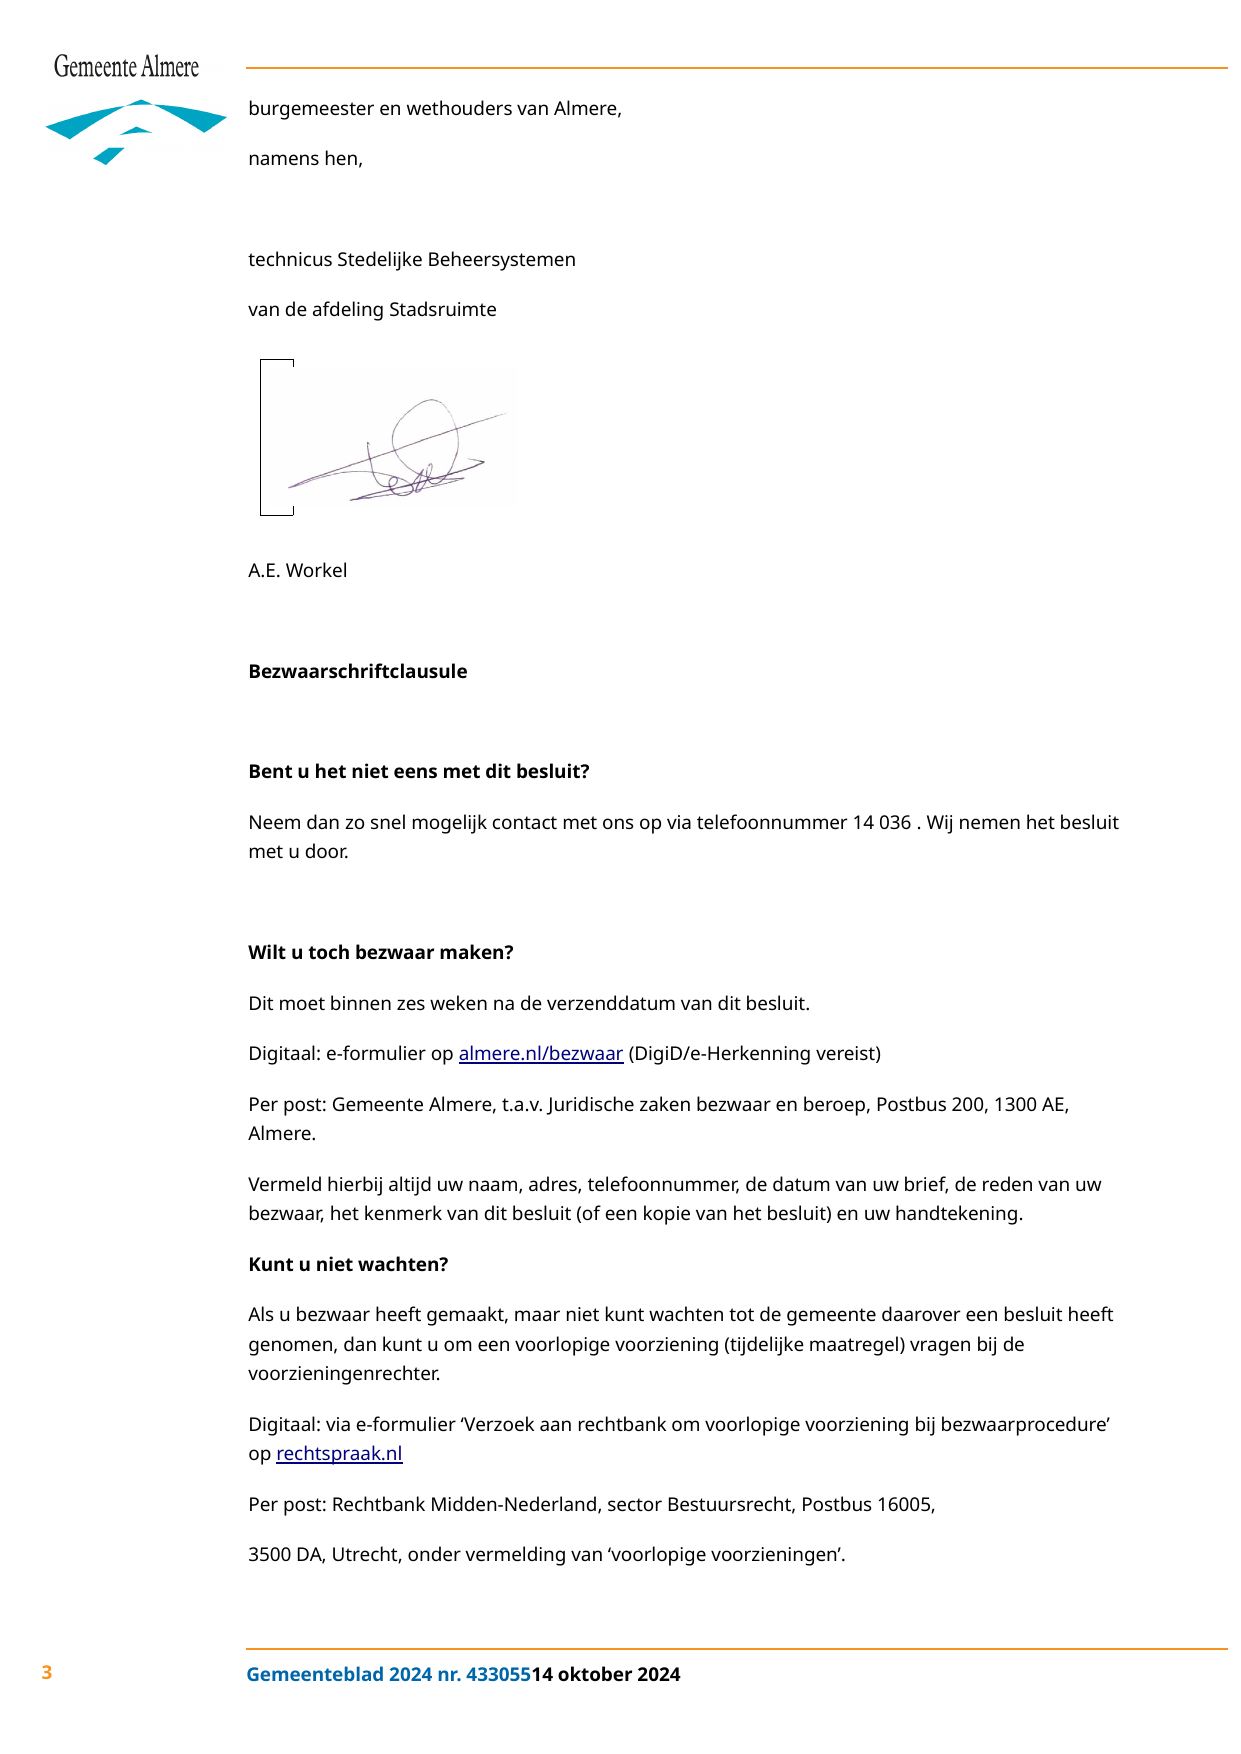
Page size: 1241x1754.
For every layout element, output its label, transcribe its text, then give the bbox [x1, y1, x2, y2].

picture [268, 367, 518, 506]
text Vermeld hierbij altijd uw naam, adres, telefoonnummer, de datum van uw brief, de reden van uw bezwaar, het kenmerk van dit besluit (of een kopie van het besluit) en uw handtekening. [248, 1171, 1152, 1226]
text Digitaal: e-formulier op almere.nl/bezwaar (DigiD/e-Herkenning vereist) [248, 1040, 1152, 1066]
text Bent u het niet eens met dit besluit? [248, 759, 1152, 784]
text burgemeester en wethouders van Almere, [248, 95, 1152, 121]
text Per post: Gemeente Almere, t.a.v. Juridische zaken bezwaar en beroep, Postbus 200, 1300 AE, Almere. [248, 1091, 1152, 1146]
text Kunt u niet wachten? [248, 1251, 1152, 1277]
text Als u bezwaar heeft gemaakt, maar niet kunt wachten tot de gemeente daarover een besluit heeft genomen, dan kunt u om een voorlopige voorziening (tijdelijke maatregel) vragen bij de voorzieningenrechter. [248, 1301, 1152, 1386]
text Bezwaarschriftclausule [248, 658, 1152, 684]
text Neem dan zo snel mogelijk contact met ons op via telefoonnummer 14 036 . Wij nemen het besluit met u door. [248, 809, 1152, 864]
text Wilt u toch bezwaar maken? [248, 939, 1152, 965]
text van de afdeling Stadsruimte [248, 296, 1152, 322]
picture [41, 47, 231, 172]
text Dit moet binnen zes weken na de verzenddatum van dit besluit. [248, 990, 1152, 1016]
text namens hen, [248, 145, 1152, 171]
text 3500 DA, Utrecht, onder vermelding van ‘voorlopige voorzieningen’. [248, 1541, 1152, 1567]
text Digitaal: via e-formulier ‘Verzoek aan rechtbank om voorlopige voorziening bij bezwaarprocedure’ op rechtspraak.nl [248, 1411, 1152, 1466]
text Per post: Rechtbank Midden-Nederland, sector Bestuursrecht, Postbus 16005, [248, 1491, 1152, 1517]
text technicus Stedelijke Beheersystemen [248, 246, 1152, 272]
text A.E. Workel [248, 557, 1152, 583]
